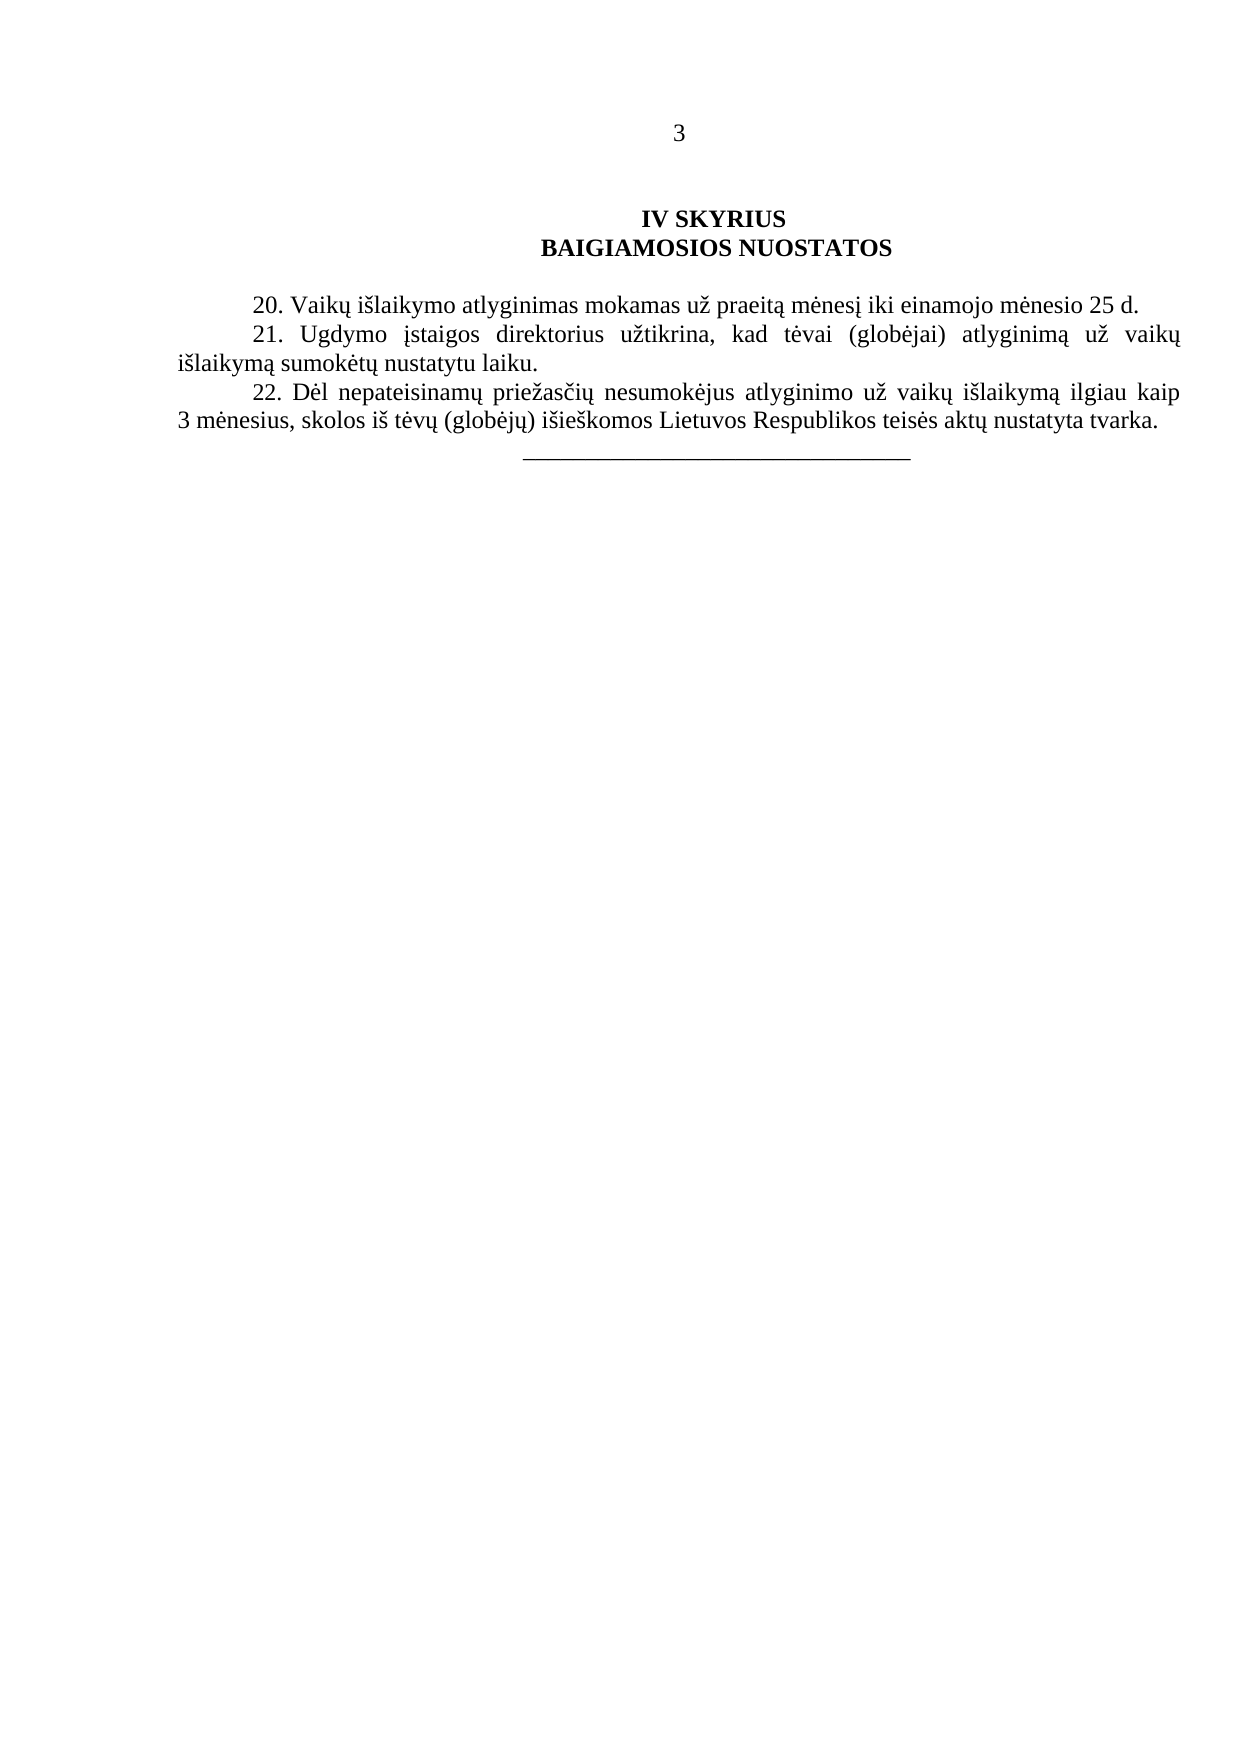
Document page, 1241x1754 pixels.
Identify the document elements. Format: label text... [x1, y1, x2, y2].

text 22. Dėl nepateisinamų priežasčių nesumokėjus atlyginimo už vaikų išlaikymą ilgiau kaip 3 mėnesius, skolos iš tėvų (globėjų) išieškomos Lietuvos Respublikos teisės aktų nustatyta tvarka. [177, 377, 1181, 434]
text BAIGIAMOSIOS NUOSTATOS [177, 233, 1181, 262]
text 20. Vaikų išlaikymo atlyginimas mokamas už praeitą mėnesį iki einamojo mėnesio 25 d. [177, 291, 1181, 319]
text _______________________________ [177, 434, 1181, 463]
text 21. Ugdymo įstaigos direktorius užtikrina, kad tėvai (globėjai) atlyginimą už vaikų išlaikymą sumokėtų nustatytu laiku. [177, 319, 1181, 377]
text IV SKYRIUS [177, 204, 1181, 233]
